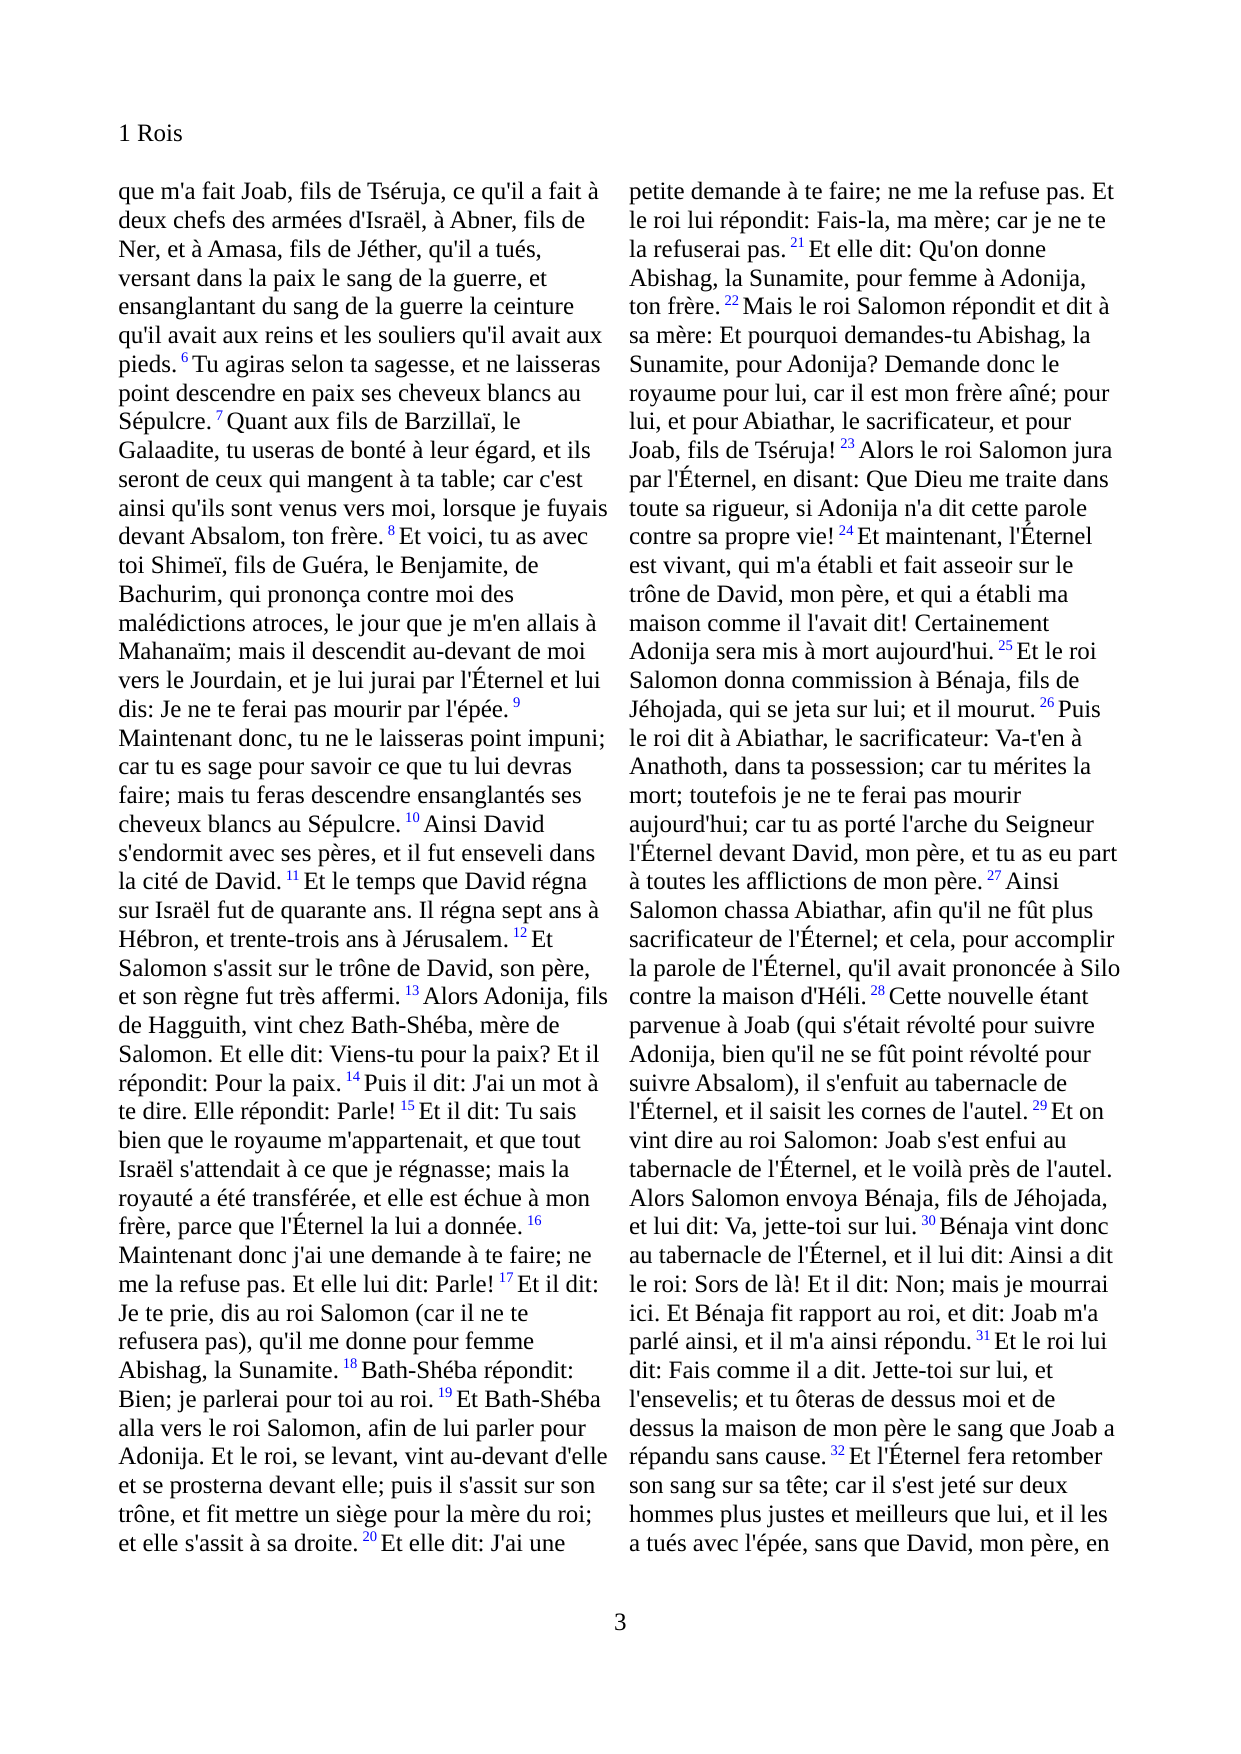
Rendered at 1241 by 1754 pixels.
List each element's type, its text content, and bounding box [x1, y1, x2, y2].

text que m'a fait Joab, fils de Tséruja, ce qu'il a fait à deux chefs des armées d'Israël, à Abner, fils de Ner, et à Amasa, fils de Jéther, qu'il a tués, versant dans la paix le sang de la guerre, et ensanglantant du sang de la guerre la ceinture qu'il avait aux reins et les souliers qu'il avait aux pieds. 6 Tu agiras selon ta sagesse, et ne laisseras point descendre en paix ses cheveux blancs au Sépulcre. 7 Quant aux fils de Barzillaï, le Galaadite, tu useras de bonté à leur égard, et ils seront de ceux qui mangent à ta table; car c'est ainsi qu'ils sont venus vers moi, lorsque je fuyais devant Absalom, ton frère. 8 Et voici, tu as avec toi Shimeï, fils de Guéra, le Benjamite, de Bachurim, qui prononça contre moi des malédictions atroces, le jour que je m'en allais à Mahanaïm; mais il descendit au-devant de moi vers le Jourdain, et je lui jurai par l'Éternel et lui dis: Je ne te ferai pas mourir par l'épée. 9 Maintenant donc, tu ne le laisseras point impuni; car tu es sage pour savoir ce que tu lui devras faire; mais tu feras descendre ensanglantés ses cheveux blancs au Sépulcre. 10 Ainsi David s'endormit avec ses pères, et il fut enseveli dans la cité de David. 11 Et le temps que David régna sur Israël fut de quarante ans. Il régna sept ans à Hébron, et trente-trois ans à Jérusalem. 12 Et Salomon s'assit sur le trône de David, son père, et son règne fut très affermi. 13 Alors Adonija, fils de Hagguith, vint chez Bath-Shéba, mère de Salomon. Et elle dit: Viens-tu pour la paix? Et il répondit: Pour la paix. 14 Puis il dit: J'ai un mot à te dire. Elle répondit: Parle! 15 Et il dit: Tu sais bien que le royaume m'appartenait, et que tout Israël s'attendait à ce que je régnasse; mais la royauté a été transférée, et elle est échue à mon frère, parce que l'Éternel la lui a donnée. 16 Maintenant donc j'ai une demande à te faire; ne me la refuse pas. Et elle lui dit: Parle! 17 Et il dit: Je te prie, dis au roi Salomon (car il ne te refusera pas), qu'il me donne pour femme Abishag, la Sunamite. 18 Bath-Shéba répondit: Bien; je parlerai pour toi au roi. 19 Et Bath-Shéba alla vers le roi Salomon, afin de lui parler pour Adonija. Et le roi, se levant, vint au-devant d'elle et se prosterna devant elle; puis il s'assit sur son trône, et fit mettre un siège pour la mère du roi; et elle s'assit à sa droite. 20 Et elle dit: J'ai une [118, 176, 611, 1556]
text petite demande à te faire; ne me la refuse pas. Et le roi lui répondit: Fais-la, ma mère; car je ne te la refuserai pas. 21 Et elle dit: Qu'on donne Abishag, la Sunamite, pour femme à Adonija, ton frère. 22 Mais le roi Salomon répondit et dit à sa mère: Et pourquoi demandes-tu Abishag, la Sunamite, pour Adonija? Demande donc le royaume pour lui, car il est mon frère aîné; pour lui, et pour Abiathar, le sacrificateur, et pour Joab, fils de Tséruja! 23 Alors le roi Salomon jura par l'Éternel, en disant: Que Dieu me traite dans toute sa rigueur, si Adonija n'a dit cette parole contre sa propre vie! 24 Et maintenant, l'Éternel est vivant, qui m'a établi et fait asseoir sur le trône de David, mon père, et qui a établi ma maison comme il l'avait dit! Certainement Adonija sera mis à mort aujourd'hui. 25 Et le roi Salomon donna commission à Bénaja, fils de Jéhojada, qui se jeta sur lui; et il mourut. 26 Puis le roi dit à Abiathar, le sacrificateur: Va-t'en à Anathoth, dans ta possession; car tu mérites la mort; toutefois je ne te ferai pas mourir aujourd'hui; car tu as porté l'arche du Seigneur l'Éternel devant David, mon père, et tu as eu part à toutes les afflictions de mon père. 27 Ainsi Salomon chassa Abiathar, afin qu'il ne fût plus sacrificateur de l'Éternel; et cela, pour accomplir la parole de l'Éternel, qu'il avait prononcée à Silo contre la maison d'Héli. 28 Cette nouvelle étant parvenue à Joab (qui s'était révolté pour suivre Adonija, bien qu'il ne se fût point révolté pour suivre Absalom), il s'enfuit au tabernacle de l'Éternel, et il saisit les cornes de l'autel. 29 Et on vint dire au roi Salomon: Joab s'est enfui au tabernacle de l'Éternel, et le voilà près de l'autel. Alors Salomon envoya Bénaja, fils de Jéhojada, et lui dit: Va, jette-toi sur lui. 30 Bénaja vint donc au tabernacle de l'Éternel, et il lui dit: Ainsi a dit le roi: Sors de là! Et il dit: Non; mais je mourrai ici. Et Bénaja fit rapport au roi, et dit: Joab m'a parlé ainsi, et il m'a ainsi répondu. 31 Et le roi lui dit: Fais comme il a dit. Jette-toi sur lui, et l'ensevelis; et tu ôteras de dessus moi et de dessus la maison de mon père le sang que Joab a répandu sans cause. 32 Et l'Éternel fera retomber son sang sur sa tête; car il s'est jeté sur deux hommes plus justes et meilleurs que lui, et il les a tués avec l'épée, sans que David, mon père, en [629, 176, 1122, 1556]
